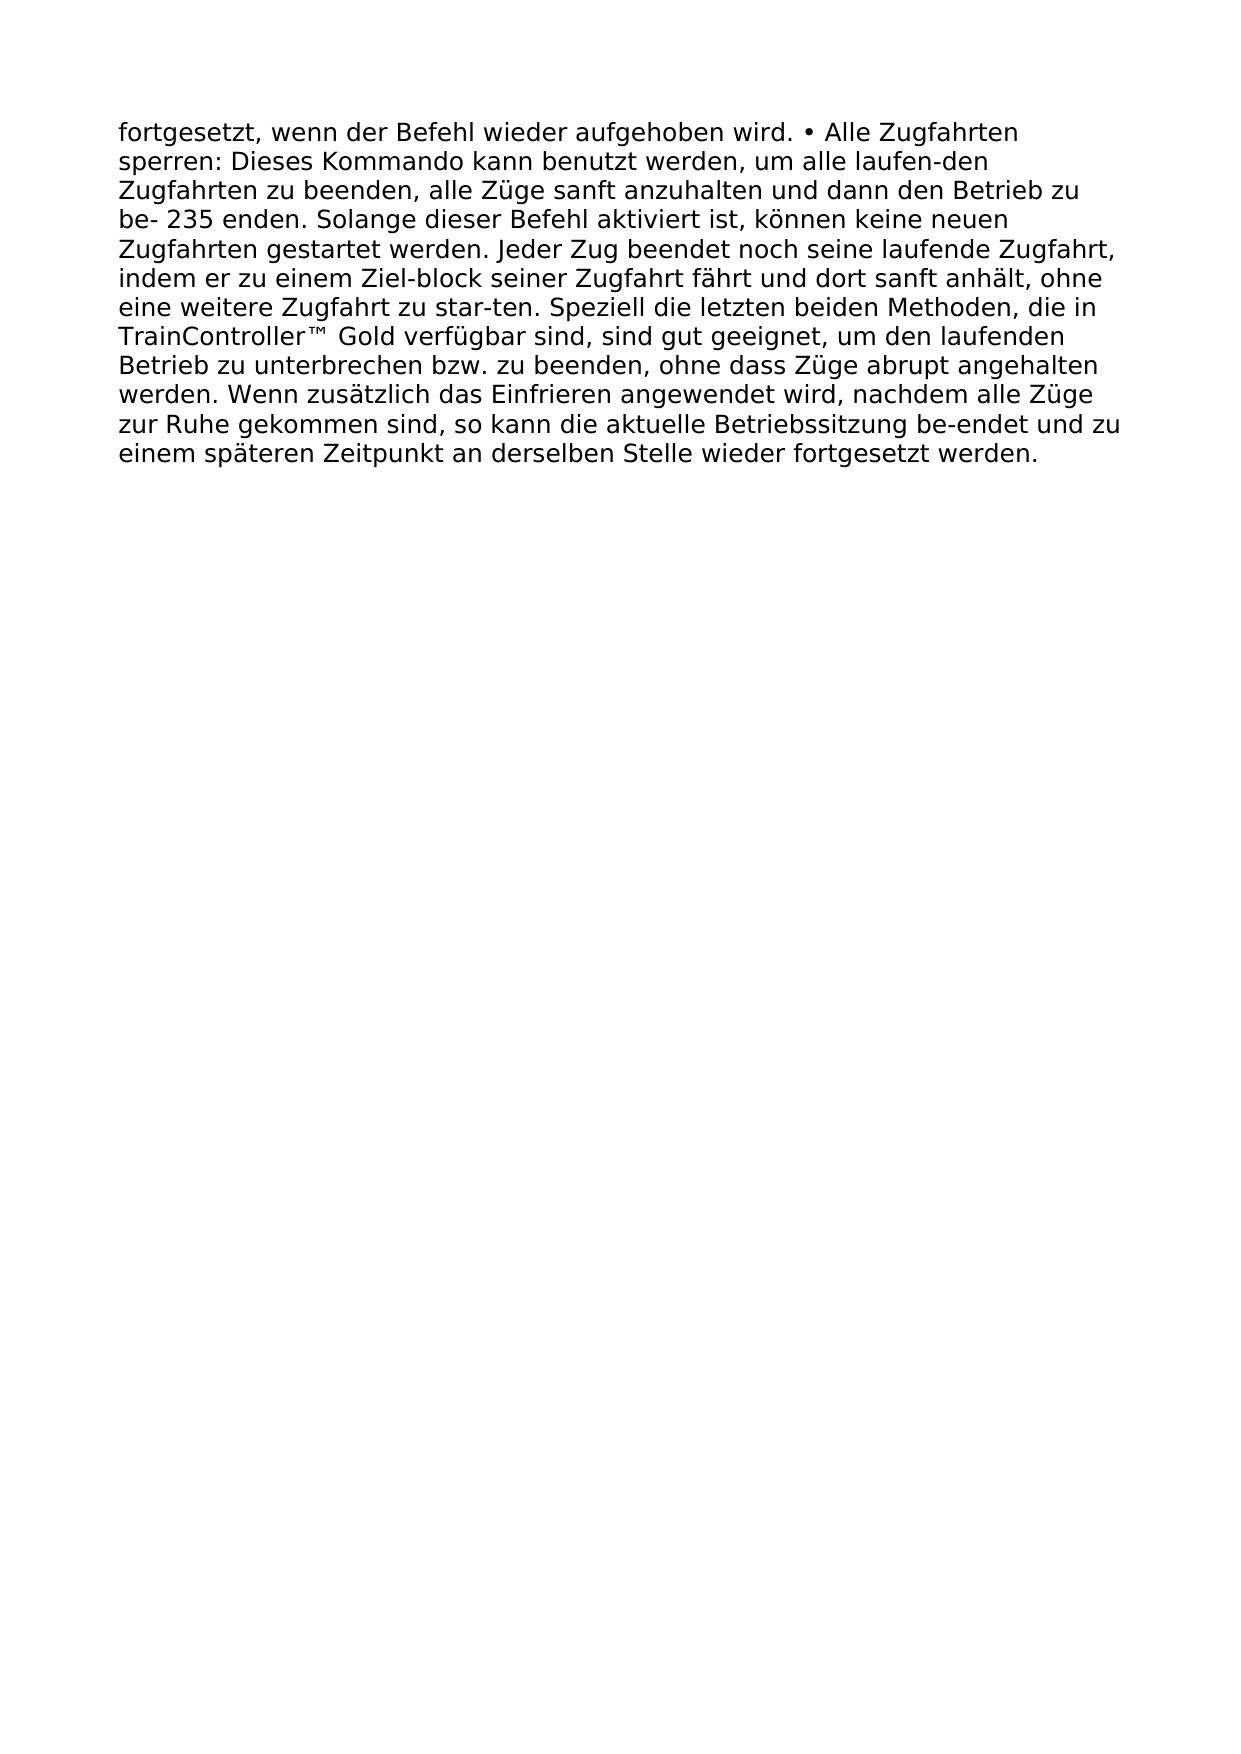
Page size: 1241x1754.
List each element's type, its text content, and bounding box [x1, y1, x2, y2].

text fortgesetzt, wenn der Befehl wieder aufgehoben wird. • Alle Zugfahrten sperren: Dieses Kommando kann benutzt werden, um alle laufen-den Zugfahrten zu beenden, alle Züge sanft anzuhalten und dann den Betrieb zu be- 235 enden. Solange dieser Befehl aktiviert ist, können keine neuen Zugfahrten gestartet werden. Jeder Zug beendet noch seine laufende Zugfahrt, indem er zu einem Ziel-block seiner Zugfahrt fährt und dort sanft anhält, ohne eine weitere Zugfahrt zu star-ten. Speziell die letzten beiden Methoden, die in TrainController™ Gold verfügbar sind, sind gut geeignet, um den laufenden Betrieb zu unterbrechen bzw. zu beenden, ohne dass Züge abrupt angehalten werden. Wenn zusätzlich das Einfrieren angewendet wird, nachdem alle Züge zur Ruhe gekommen sind, so kann die aktuelle Betriebssitzung be-endet und zu einem späteren Zeitpunkt an derselben Stelle wieder fortgesetzt werden. [118, 118, 1122, 468]
